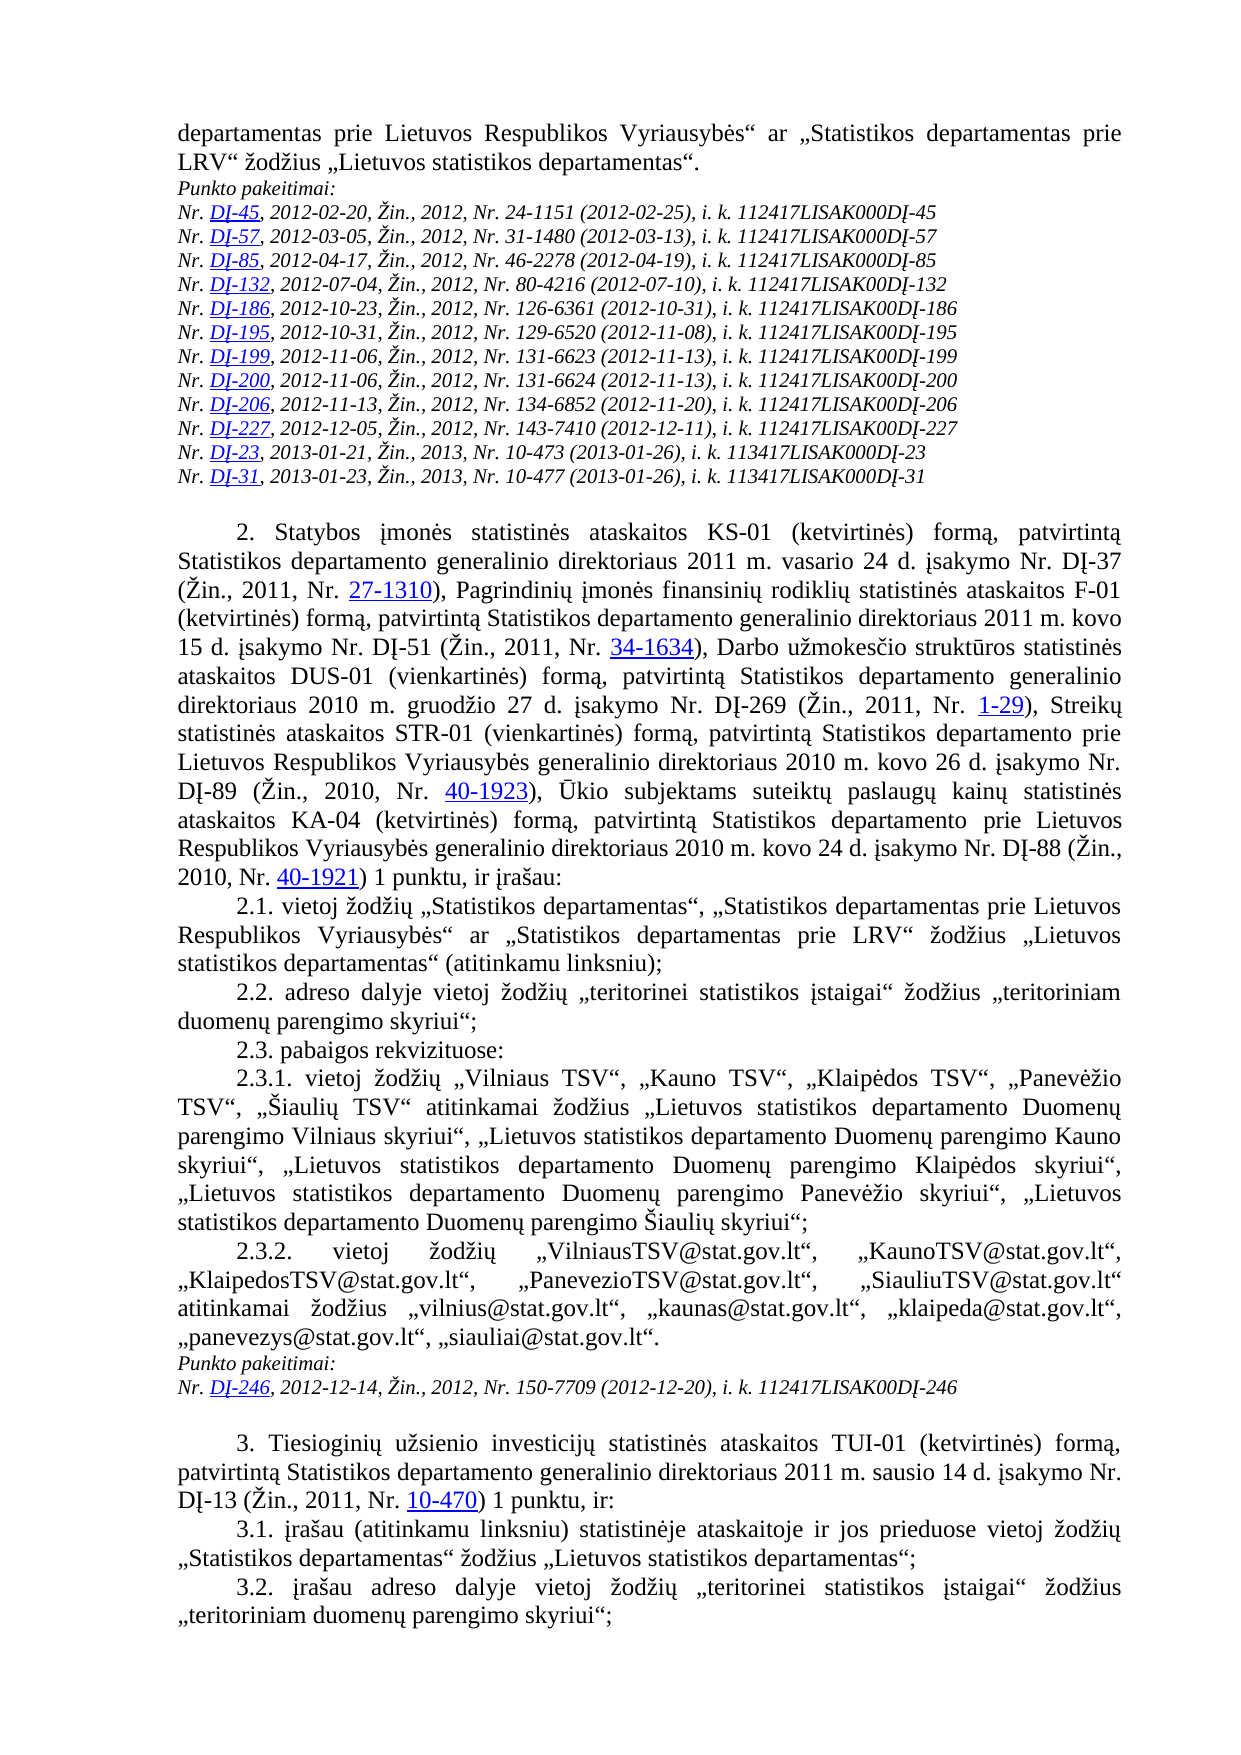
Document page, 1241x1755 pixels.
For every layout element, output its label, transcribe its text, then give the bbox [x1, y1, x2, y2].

text Punkto pakeitimai: [177, 1351, 1122, 1375]
text Nr. DĮ-85, 2012-04-17, Žin., 2012, Nr. 46-2278 (2012-04-19), i. k. 112417LISAK000DĮ-85 [177, 248, 1122, 272]
text 3.1. įrašau (atitinkamu linksniu) statistinėje ataskaitoje ir jos prieduose vietoj žodžių „Statistikos departamentas“ žodžius „Lietuvos statistikos departamentas“; [177, 1514, 1122, 1572]
text Nr. DĮ-57, 2012-03-05, Žin., 2012, Nr. 31-1480 (2012-03-13), i. k. 112417LISAK000DĮ-57 [177, 224, 1122, 248]
text 2.3. pabaigos rekvizituose: [177, 1035, 1122, 1063]
text Nr. DĮ-186, 2012-10-23, Žin., 2012, Nr. 126-6361 (2012-10-31), i. k. 112417LISAK00DĮ-186 [177, 296, 1122, 320]
text Nr. DĮ-246, 2012-12-14, Žin., 2012, Nr. 150-7709 (2012-12-20), i. k. 112417LISAK00DĮ-246 [177, 1375, 1122, 1399]
text Nr. DĮ-31, 2013-01-23, Žin., 2013, Nr. 10-477 (2013-01-26), i. k. 113417LISAK000DĮ-31 [177, 464, 1122, 488]
text Nr. DĮ-199, 2012-11-06, Žin., 2012, Nr. 131-6623 (2012-11-13), i. k. 112417LISAK00DĮ-199 [177, 344, 1122, 368]
text Nr. DĮ-45, 2012-02-20, Žin., 2012, Nr. 24-1151 (2012-02-25), i. k. 112417LISAK000DĮ-45 [177, 200, 1122, 224]
text 2.1. vietoj žodžių „Statistikos departamentas“, „Statistikos departamentas prie Lietuvos Respublikos Vyriausybės“ ar „Statistikos departamentas prie LRV“ žodžius „Lietuvos statistikos departamentas“ (atitinkamu linksniu); [177, 891, 1122, 977]
text Nr. DĮ-200, 2012-11-06, Žin., 2012, Nr. 131-6624 (2012-11-13), i. k. 112417LISAK00DĮ-200 [177, 368, 1122, 392]
text departamentas prie Lietuvos Respublikos Vyriausybės“ ar „Statistikos departamentas prie LRV“ žodžius „Lietuvos statistikos departamentas“. [177, 118, 1122, 176]
text Nr. DĮ-132, 2012-07-04, Žin., 2012, Nr. 80-4216 (2012-07-10), i. k. 112417LISAK00DĮ-132 [177, 272, 1122, 296]
text 2.2. adreso dalyje vietoj žodžių „teritorinei statistikos įstaigai“ žodžius „teritoriniam duomenų parengimo skyriui“; [177, 977, 1122, 1035]
text 3.2. įrašau adreso dalyje vietoj žodžių „teritorinei statistikos įstaigai“ žodžius „teritoriniam duomenų parengimo skyriui“; [177, 1572, 1122, 1629]
text 2.3.1. vietoj žodžių „Vilniaus TSV“, „Kauno TSV“, „Klaipėdos TSV“, „Panevėžio TSV“, „Šiaulių TSV“ atitinkamai žodžius „Lietuvos statistikos departamento Duomenų parengimo Vilniaus skyriui“, „Lietuvos statistikos departamento Duomenų parengimo Kauno skyriui“, „Lietuvos statistikos departamento Duomenų parengimo Klaipėdos skyriui“, „Lietuvos statistikos departamento Duomenų parengimo Panevėžio skyriui“, „Lietuvos statistikos departamento Duomenų parengimo Šiaulių skyriui“; [177, 1063, 1122, 1236]
text Nr. DĮ-206, 2012-11-13, Žin., 2012, Nr. 134-6852 (2012-11-20), i. k. 112417LISAK00DĮ-206 [177, 392, 1122, 416]
text Nr. DĮ-195, 2012-10-31, Žin., 2012, Nr. 129-6520 (2012-11-08), i. k. 112417LISAK00DĮ-195 [177, 320, 1122, 344]
text 3. Tiesioginių užsienio investicijų statistinės ataskaitos TUI-01 (ketvirtinės) formą, patvirtintą Statistikos departamento generalinio direktoriaus 2011 m. sausio 14 d. įsakymo Nr. DĮ-13 (Žin., 2011, Nr. 10-470) 1 punktu, ir: [177, 1428, 1122, 1514]
text Punkto pakeitimai: [177, 176, 1122, 200]
text Nr. DĮ-227, 2012-12-05, Žin., 2012, Nr. 143-7410 (2012-12-11), i. k. 112417LISAK00DĮ-227 [177, 416, 1122, 440]
text Nr. DĮ-23, 2013-01-21, Žin., 2013, Nr. 10-473 (2013-01-26), i. k. 113417LISAK000DĮ-23 [177, 440, 1122, 464]
text 2.3.2. vietoj žodžių „VilniausTSV@stat.gov.lt“, „KaunoTSV@stat.gov.lt“, „KlaipedosTSV@stat.gov.lt“, „PanevezioTSV@stat.gov.lt“, „SiauliuTSV@stat.gov.lt“ atitinkamai žodžius „vilnius@stat.gov.lt“, „kaunas@stat.gov.lt“, „klaipeda@stat.gov.lt“, „panevezys@stat.gov.lt“, „siauliai@stat.gov.lt“. [177, 1236, 1122, 1351]
text 2. Statybos įmonės statistinės ataskaitos KS-01 (ketvirtinės) formą, patvirtintą Statistikos departamento generalinio direktoriaus 2011 m. vasario 24 d. įsakymo Nr. DĮ-37 (Žin., 2011, Nr. 27-1310), Pagrindinių įmonės finansinių rodiklių statistinės ataskaitos F-01 (ketvirtinės) formą, patvirtintą Statistikos departamento generalinio direktoriaus 2011 m. kovo 15 d. įsakymo Nr. DĮ-51 (Žin., 2011, Nr. 34-1634), Darbo užmokesčio struktūros statistinės ataskaitos DUS-01 (vienkartinės) formą, patvirtintą Statistikos departamento generalinio direktoriaus 2010 m. gruodžio 27 d. įsakymo Nr. DĮ-269 (Žin., 2011, Nr. 1-29), Streikų statistinės ataskaitos STR-01 (vienkartinės) formą, patvirtintą Statistikos departamento prie Lietuvos Respublikos Vyriausybės generalinio direktoriaus 2010 m. kovo 26 d. įsakymo Nr. DĮ-89 (Žin., 2010, Nr. 40-1923), Ūkio subjektams suteiktų paslaugų kainų statistinės ataskaitos KA-04 (ketvirtinės) formą, patvirtintą Statistikos departamento prie Lietuvos Respublikos Vyriausybės generalinio direktoriaus 2010 m. kovo 24 d. įsakymo Nr. DĮ-88 (Žin., 2010, Nr. 40-1921) 1 punktu, ir įrašau: [177, 517, 1122, 891]
